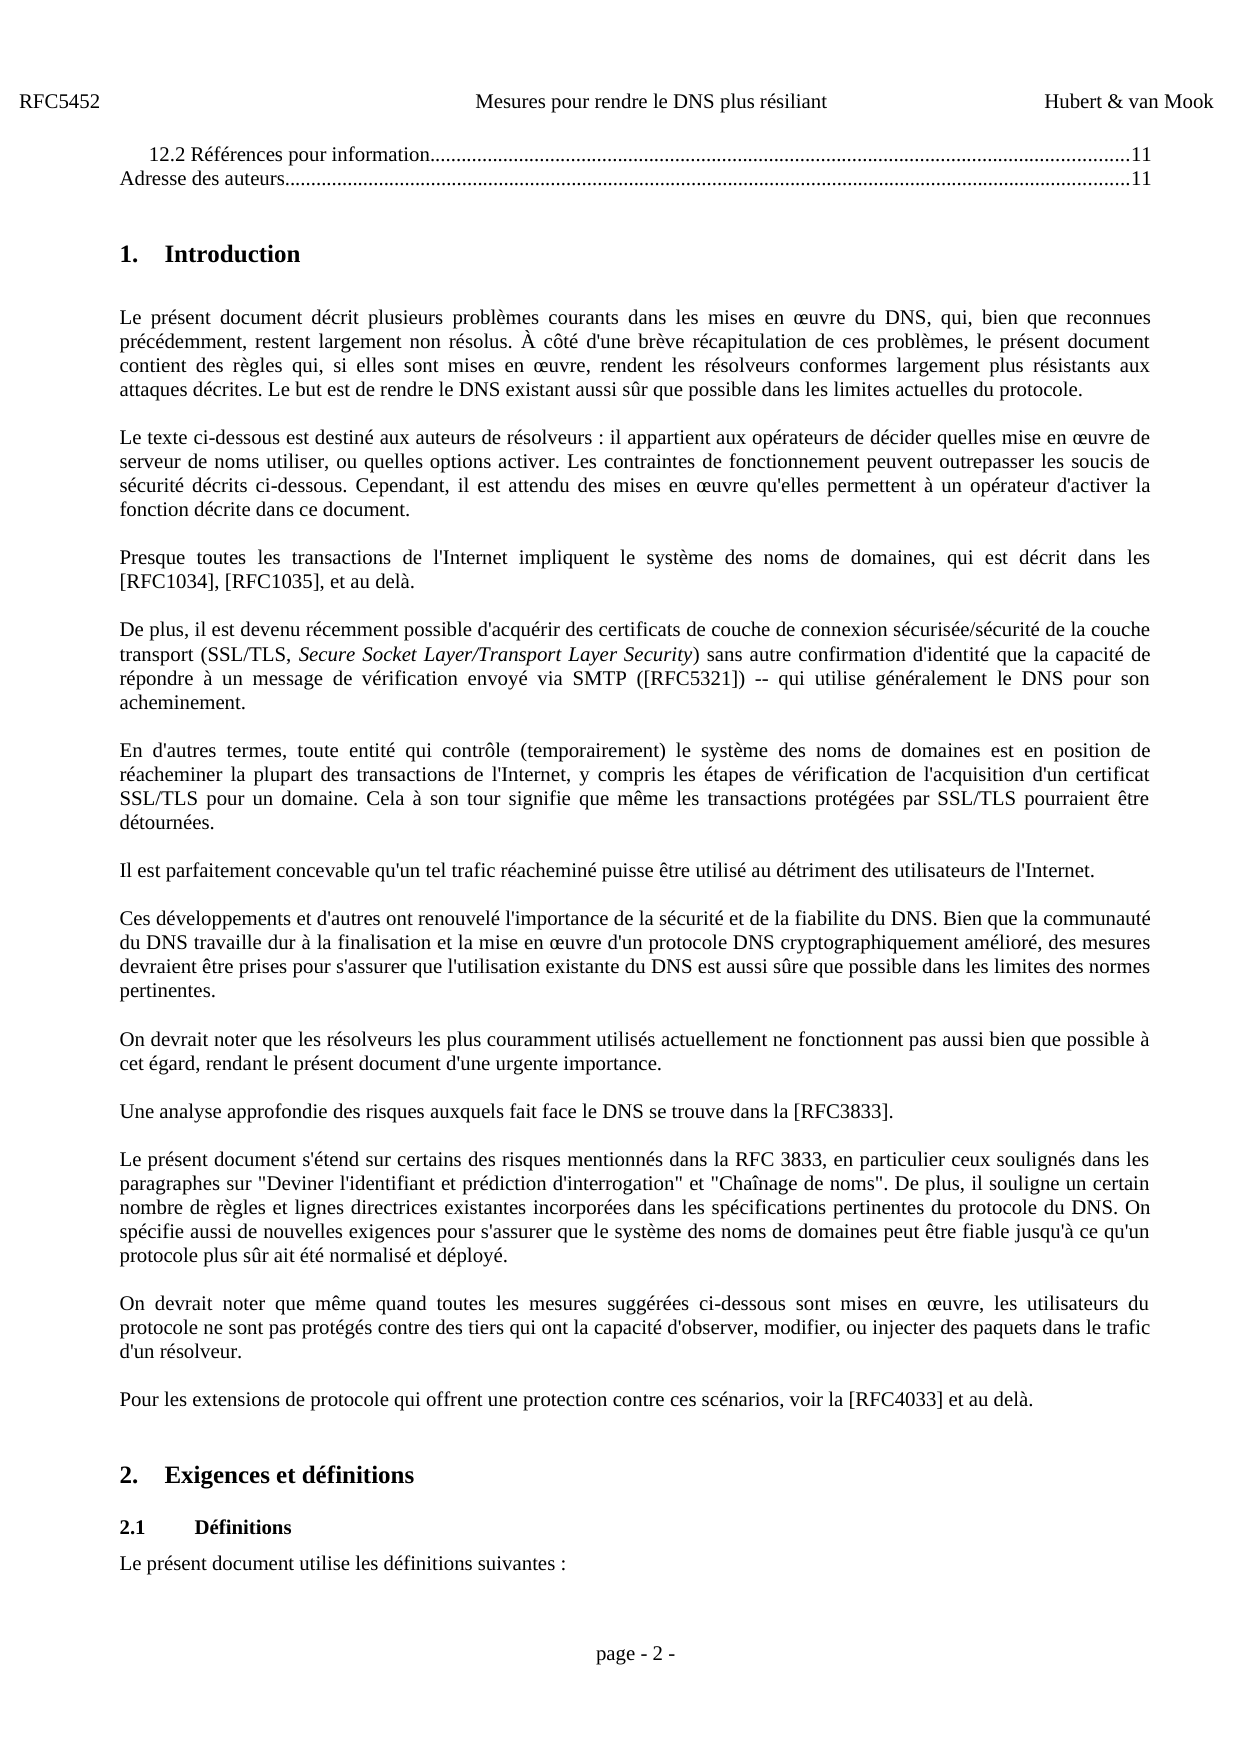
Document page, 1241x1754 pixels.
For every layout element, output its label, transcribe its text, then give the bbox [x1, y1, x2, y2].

subtitle 2. Exigences et définitions [119, 1461, 1152, 1489]
text Le présent document utilise les définitions suivantes : [119, 1551, 1152, 1575]
text Il est parfaitement concevable qu'un tel trafic réacheminé puisse être utilisé au détriment des utilisateurs de l'Internet. [119, 858, 1152, 882]
text Le texte ci-dessous est destiné aux auteurs de résolveurs : il appartient aux opérateurs de décider quelles mise en œuvre de serveur de noms utiliser, ou quelles options activer. Les contraintes de fonctionnement peuvent outrepasser les soucis de sécurité décrits ci-dessous. Cependant, il est attendu des mises en œuvre qu'elles permettent à un opérateur d'activer la fonction décrite dans ce document. [119, 425, 1152, 521]
subtitle 1. Introduction [119, 239, 1152, 268]
subtitle 2.1 Définitions [119, 1515, 1152, 1539]
text Une analyse approfondie des risques auxquels fait face le DNS se trouve dans la [RFC3833]. [119, 1099, 1152, 1123]
text On devrait noter que les résolveurs les plus couramment utilisés actuellement ne fonctionnent pas aussi bien que possible à cet égard, rendant le présent document d'une urgente importance. [119, 1026, 1152, 1074]
text Presque toutes les transactions de l'Internet impliquent le système des noms de domaines, qui est décrit dans les [RFC1034], [RFC1035], et au delà. [119, 545, 1152, 593]
text Pour les extensions de protocole qui offrent une protection contre ces scénarios, voir la [RFC4033] et au delà. [119, 1387, 1152, 1411]
text Le présent document s'étend sur certains des risques mentionnés dans la RFC 3833, en particulier ceux soulignés dans les paragraphes sur "Deviner l'identifiant et prédiction d'interrogation" et "Chaînage de noms". De plus, il souligne un certain nombre de règles et lignes directrices existantes incorporées dans les spécifications pertinentes du protocole du DNS. On spécifie aussi de nouvelles exigences pour s'assurer que le système des noms de domaines peut être fiable jusqu'à ce qu'un protocole plus sûr ait été normalisé et déployé. [119, 1147, 1152, 1267]
text De plus, il est devenu récemment possible d'acquérir des certificats de couche de connexion sécurisée/sécurité de la couche transport (SSL/TLS, Secure Socket Layer/Transport Layer Security) sans autre confirmation d'identité que la capacité de répondre à un message de vérification envoyé via SMTP ([RFC5321]) -- qui utilise généralement le DNS pour son acheminement. [119, 617, 1152, 714]
text 12.2 Références pour information 11 [149, 142, 1152, 166]
text Le présent document décrit plusieurs problèmes courants dans les mises en œuvre du DNS, qui, bien que reconnues précédemment, restent largement non résolus. À côté d'une brève récapitulation de ces problèmes, le présent document contient des règles qui, si elles sont mises en œuvre, rendent les résolveurs conformes largement plus résistants aux attaques décrites. Le but est de rendre le DNS existant aussi sûr que possible dans les limites actuelles du protocole. [119, 304, 1152, 401]
text On devrait noter que même quand toutes les mesures suggérées ci-dessous sont mises en œuvre, les utilisateurs du protocole ne sont pas protégés contre des tiers qui ont la capacité d'observer, modifier, ou injecter des paquets dans le trafic d'un résolveur. [119, 1291, 1152, 1363]
text En d'autres termes, toute entité qui contrôle (temporairement) le système des noms de domaines est en position de réacheminer la plupart des transactions de l'Internet, y compris les étapes de vérification de l'acquisition d'un certificat SSL/TLS pour un domaine. Cela à son tour signifie que même les transactions protégées par SSL/TLS pourraient être détournées. [119, 738, 1152, 834]
text Ces développements et d'autres ont renouvelé l'importance de la sécurité et de la fiabilite du DNS. Bien que la communauté du DNS travaille dur à la finalisation et la mise en œuvre d'un protocole DNS cryptographiquement amélioré, des mesures devraient être prises pour s'assurer que l'utilisation existante du DNS est aussi sûre que possible dans les limites des normes pertinentes. [119, 906, 1152, 1002]
text Adresse des auteurs 11 [119, 166, 1152, 190]
